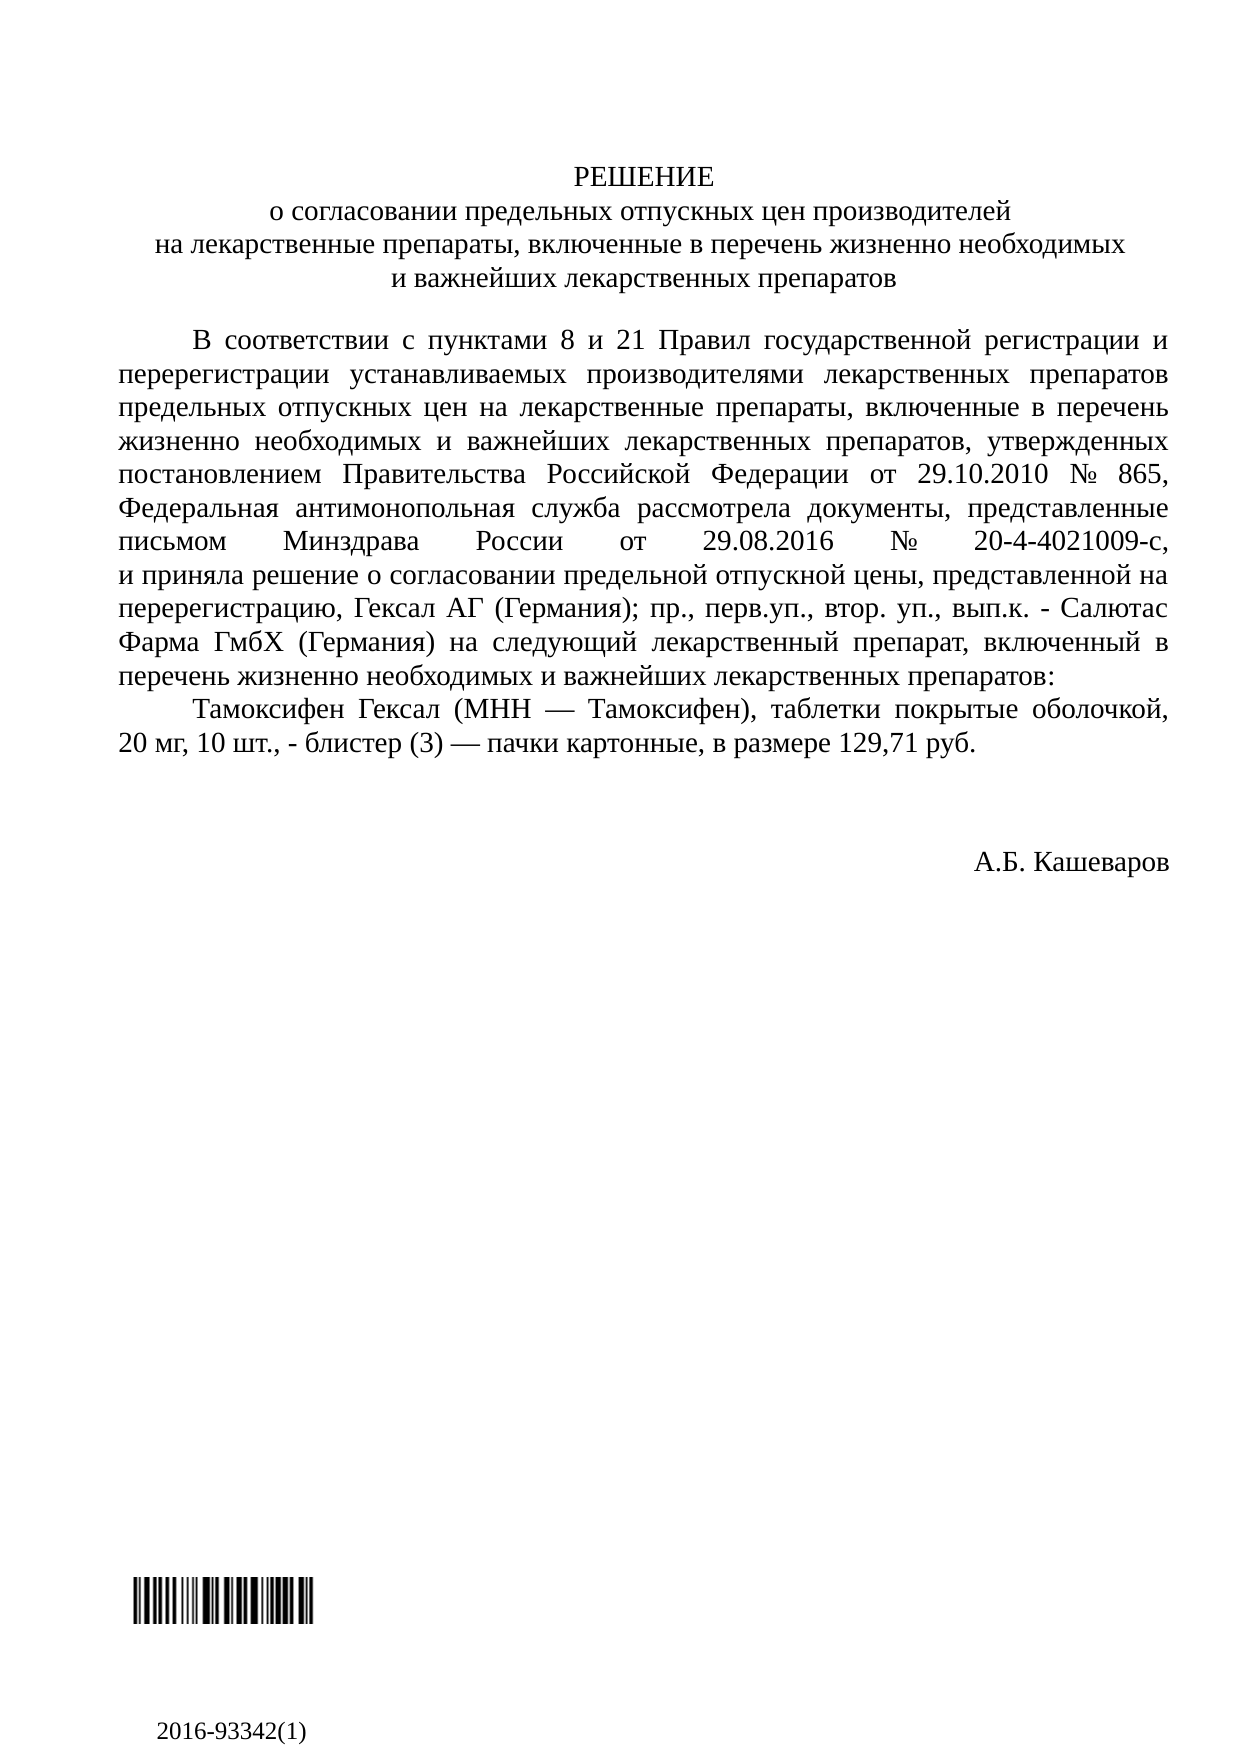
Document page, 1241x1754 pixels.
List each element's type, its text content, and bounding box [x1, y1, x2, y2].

text В соответствии с пунктами 8 и 21 Правил государственной регистрации и перерегистрации устанавливаемых производителями лекарственных препаратов предельных отпускных цен на лекарственные препараты, включенные в перечень жизненно необходимых и важнейших лекарственных препаратов, утвержденных постановлением Правительства Российской Федерации от 29.10.2010 № 865, Федеральная антимонопольная служба рассмотрела документы, представленные письмом Минздрава России от 29.08.2016 № 20-4-4021009-с, и приняла решение о согласовании предельной отпускной цены, представленной на перерегистрацию, Гексал АГ (Германия); пр., перв.уп., втор. уп., вып.к. - Салютас Фарма ГмбХ (Германия) на следующий лекарственный препарат, включенный в перечень жизненно необходимых и важнейших лекарственных препаратов: [118, 322, 1170, 691]
text РЕШЕНИЕ [118, 159, 1170, 193]
text А.Б. Кашеваров [927, 844, 1170, 878]
text на лекарственные препараты, включенные в перечень жизненно необходимых [118, 226, 1170, 260]
text Тамоксифен Гексал (МНН — Тамоксифен), таблетки покрытые оболочкой, 20 мг, 10 шт., - блистер (3) — пачки картонные, в размере 129,71 руб. [118, 691, 1170, 758]
text и важнейших лекарственных препаратов [118, 260, 1170, 293]
picture [118, 1577, 331, 1624]
text о согласовании предельных отпускных цен производителей [118, 193, 1170, 226]
